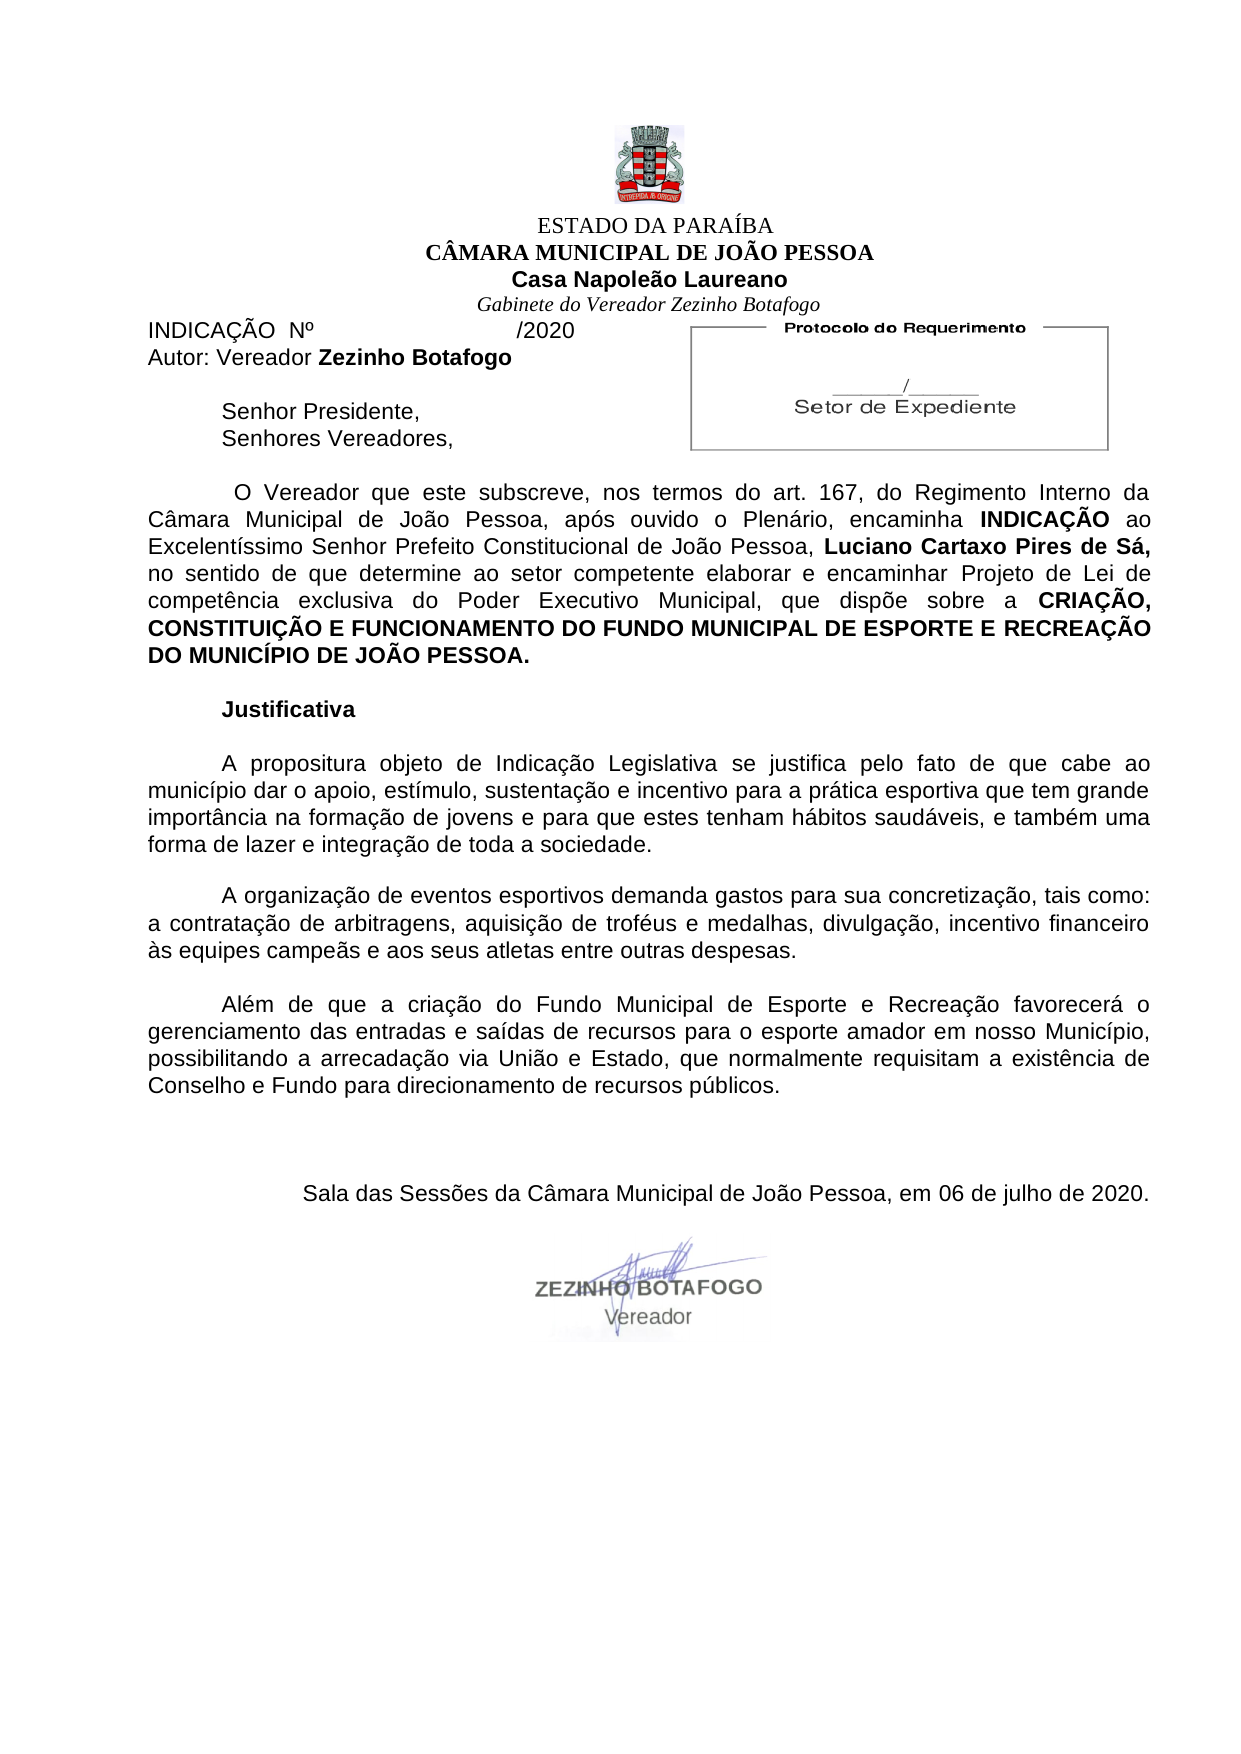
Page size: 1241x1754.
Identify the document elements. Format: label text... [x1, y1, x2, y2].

text Senhor Presidente, [148, 397, 684, 424]
text Autor: Vereador Zezinho Botafogo [148, 343, 684, 370]
subtitle INDICAÇÃO Nº /2020 [148, 316, 1152, 343]
picture [528, 1233, 771, 1342]
text [1116, 343, 1152, 370]
text Além de que a criação do Fundo Municipal de Esporte e Recreação favorecerá o gerenciamento das entradas e saídas de recursos para o esporte amador em nosso Município, possibilitando a arrecadação via União e Estado, que normalmente requisitam a existência de Conselho e Fundo para direcionamento de recursos públicos. [148, 963, 1152, 1098]
text A propositura objeto de Indicação Legislativa se justifica pelo fato de que cabe ao município dar o apoio, estímulo, sustentação e incentivo para a prática esportiva que tem grande importância na formação de jovens e para que estes tenham hábitos saudáveis, e também uma forma de lazer e integração de toda a sociedade. [148, 749, 1152, 858]
text [1116, 424, 1152, 451]
text A organização de eventos esportivos demanda gastos para sua concretização, tais como: a contratação de arbitragens, aquisição de troféus e medalhas, divulgação, incentivo financeiro às equipes campeãs e aos seus atletas entre outras despesas. [148, 882, 1152, 963]
text Senhores Vereadores, [148, 424, 684, 451]
picture [684, 320, 1116, 458]
text Sala das Sessões da Câmara Municipal de João Pessoa, em 06 de julho de 2020. [148, 1180, 1150, 1207]
text O Vereador que este subscreve, nos termos do art. 167, do Regimento Interno da Câmara Municipal de João Pessoa, após ouvido o Plenário, encaminha INDICAÇÃO ao Excelentíssimo Senhor Prefeito Constitucional de João Pessoa, Luciano Cartaxo Pires de Sá, no sentido de que determine ao setor competente elaborar e encaminhar Projeto de Lei de competência exclusiva do Poder Executivo Municipal, que dispõe sobre a CRIAÇÃO, CONSTITUIÇÃO E FUNCIONAMENTO DO FUNDO MUNICIPAL DE ESPORTE E RECREAÇÃO DO MUNICÍPIO DE JOÃO PESSOA. [148, 478, 1152, 668]
text Justificativa [148, 695, 1152, 722]
text [1116, 397, 1152, 424]
